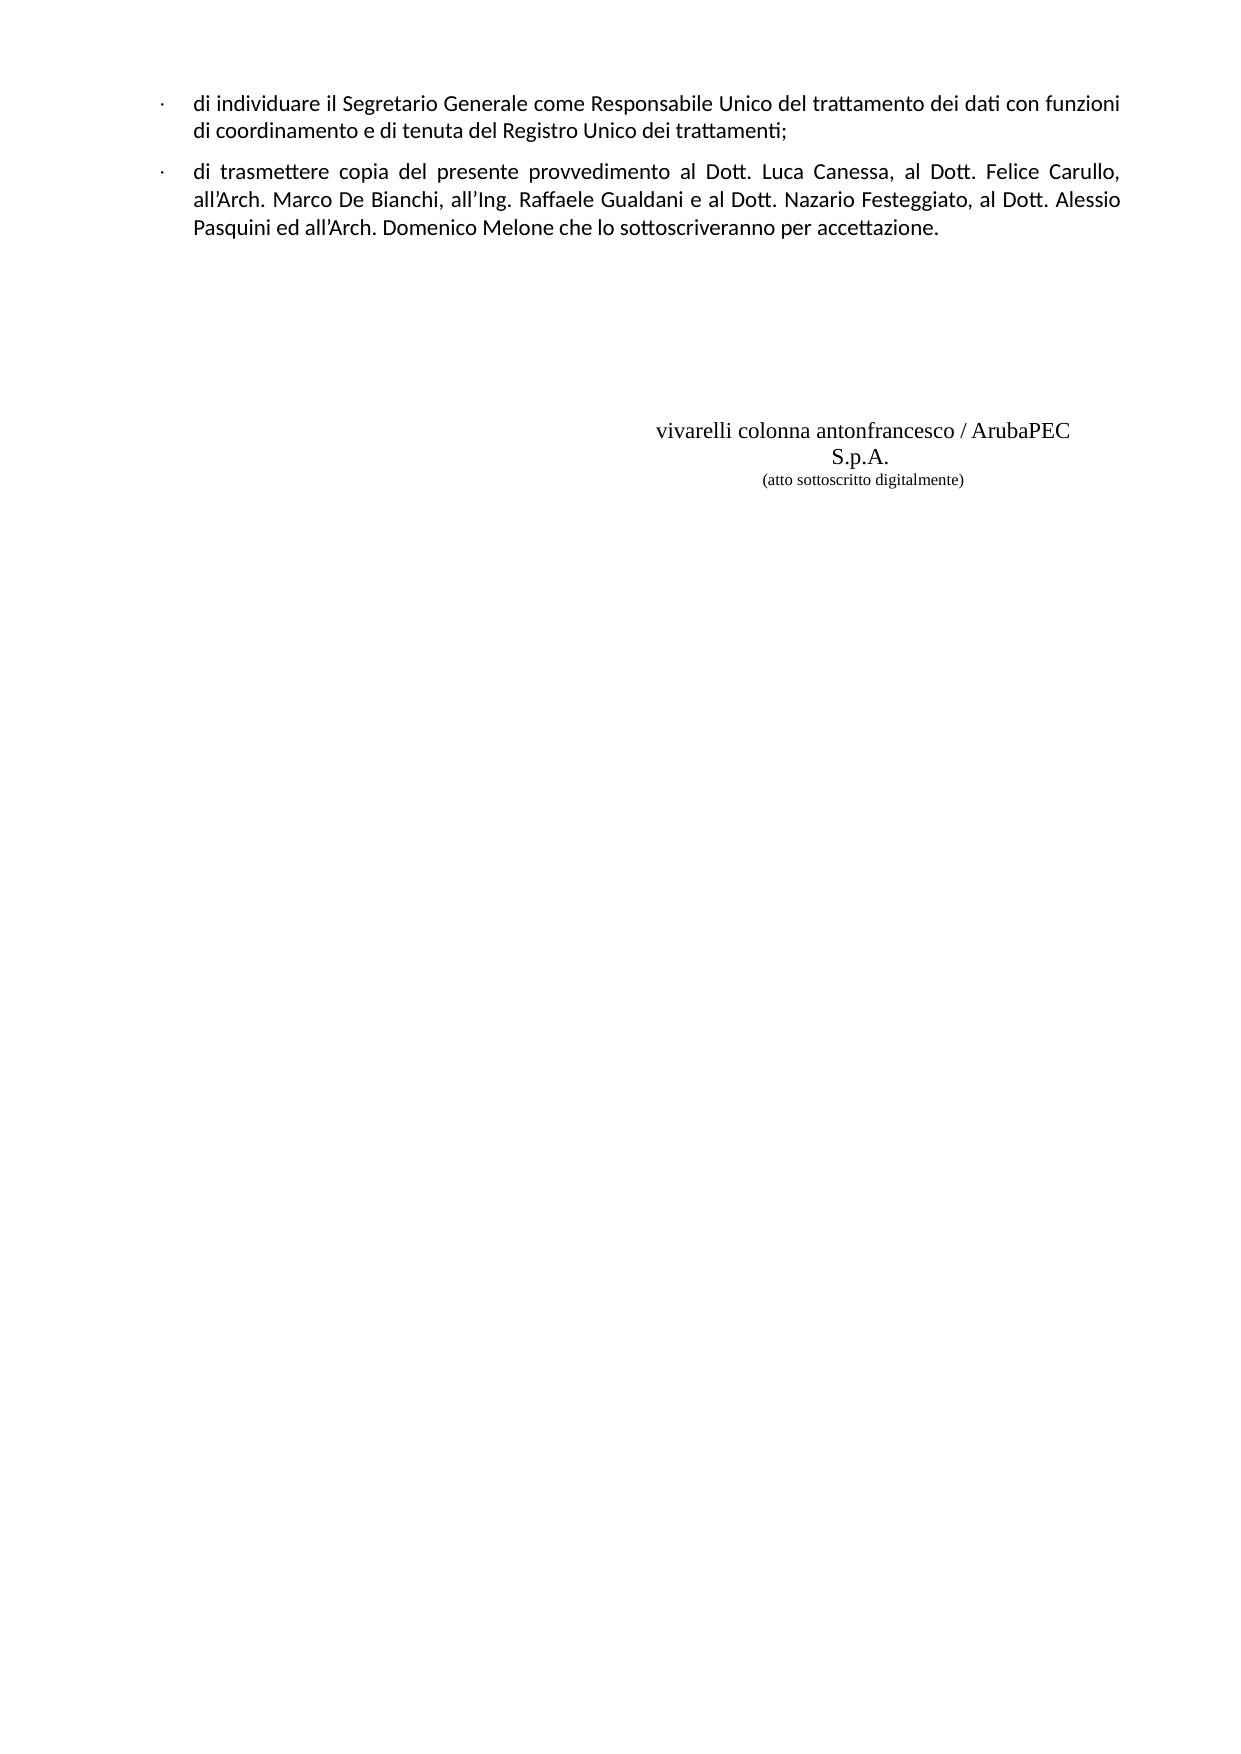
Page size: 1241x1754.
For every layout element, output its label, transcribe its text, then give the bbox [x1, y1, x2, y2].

table_cell [130, 417, 620, 469]
list di trasmettere copia del presente provvedimento al Dott. Luca Canessa, al Dott. Felice Carullo, all’Arch. Marco De Bianchi, all’Ing. Raffaele Gualdani e al Dott. Nazario Festeggiato, al Dott. Alessio Pasquini ed all’Arch. Domenico Melone che lo sottoscriveranno per accettazione. [156, 157, 1122, 241]
table_header [620, 391, 1106, 417]
table_header [130, 391, 620, 417]
table_cell [130, 470, 620, 496]
table_cell (atto sottoscritto digitalmente) [620, 470, 1106, 496]
table_cell vivarelli colonna antonfrancesco / ArubaPEC S.p.A. [620, 417, 1106, 469]
list di individuare il Segretario Generale come Responsabile Unico del trattamento dei dati con funzioni di coordinamento e di tenuta del Registro Unico dei trattamenti; [156, 89, 1122, 145]
